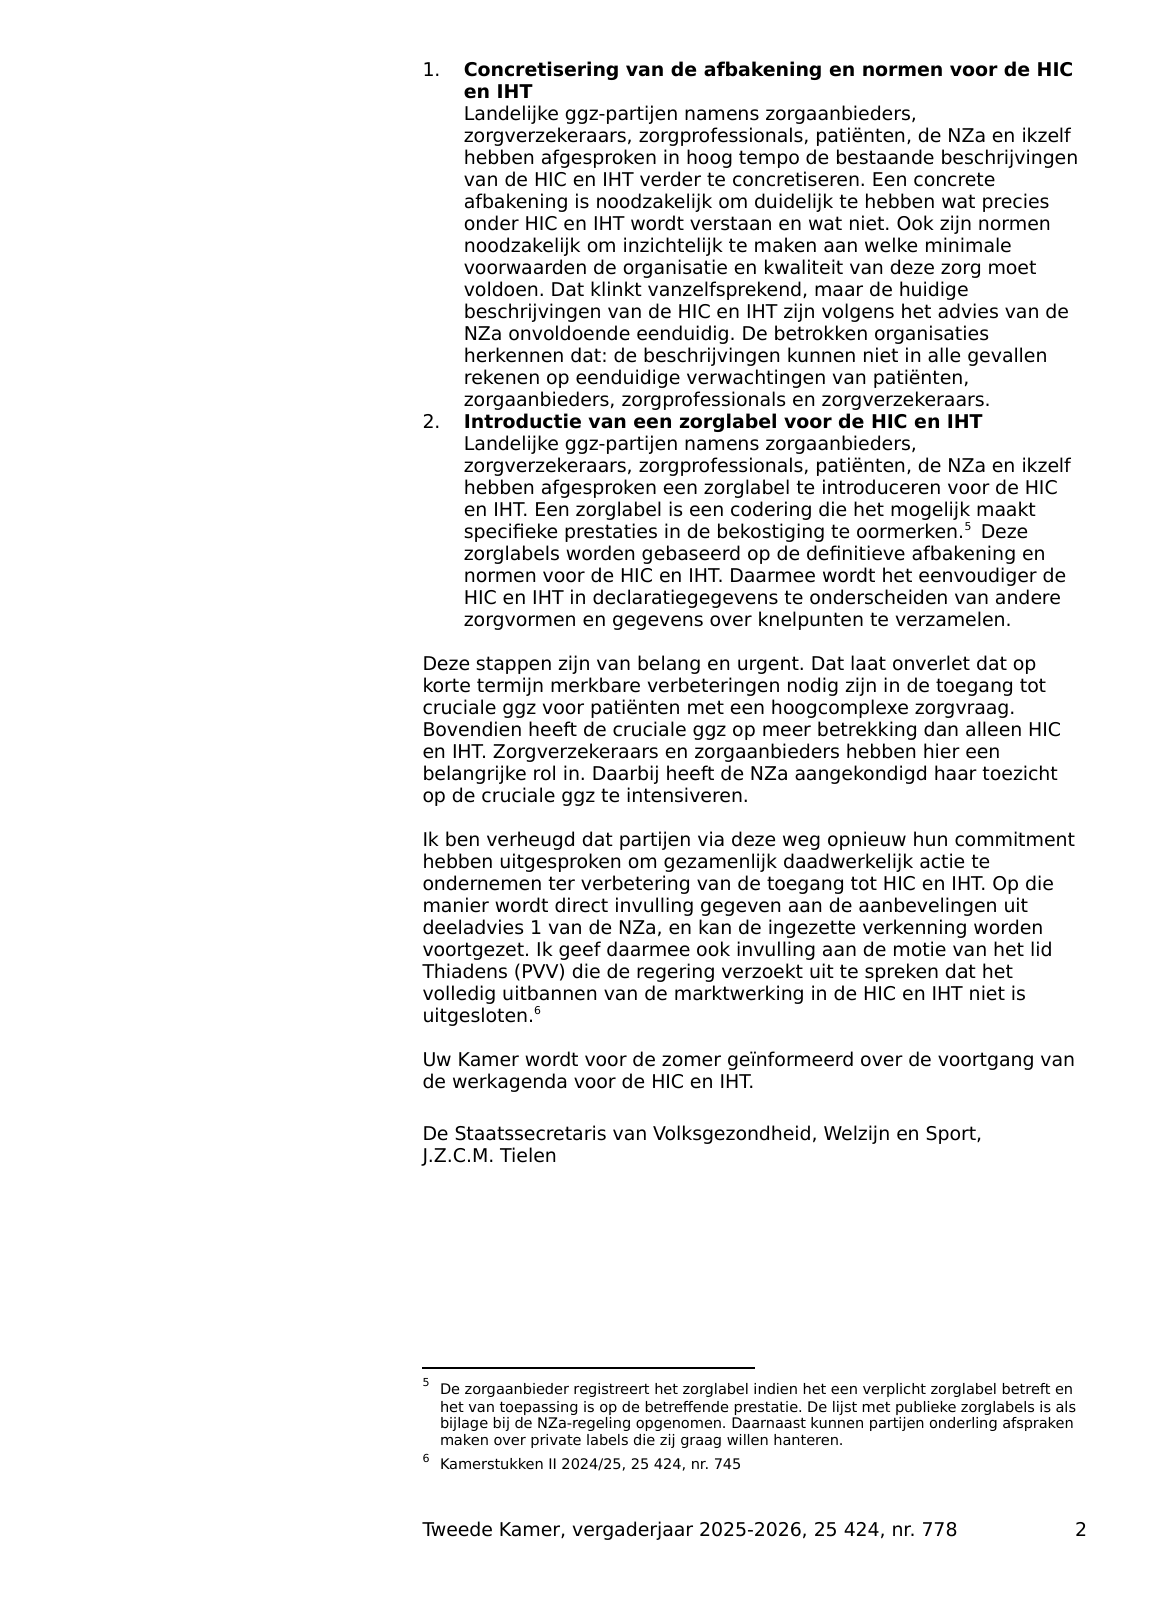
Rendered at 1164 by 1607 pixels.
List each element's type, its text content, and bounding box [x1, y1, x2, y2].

text 1. Concretisering van de afbakening en normen voor de HIC en IHT [422, 59, 1087, 103]
text Uw Kamer wordt voor de zomer geïnformeerd over de voortgang van de werkagenda voor de HIC en IHT. [422, 1049, 1087, 1093]
text Ik ben verheugd dat partijen via deze weg opnieuw hun commitment hebben uitgesproken om gezamenlijk daadwerkelijk actie te ondernemen ter verbetering van de toegang tot HIC en IHT. Op die manier wordt direct invulling gegeven aan de aanbevelingen uit deeladvies 1 van de NZa, en kan de ingezette verkenning worden voortgezet. Ik geef daarmee ook invulling aan de motie van het lid Thiadens (PVV) die de regering verzoekt uit te spreken dat het volledig uitbannen van de marktwerking in de HIC en IHT niet is uitgesloten. [422, 829, 1087, 1027]
text 2. Introductie van een zorglabel voor de HIC en IHT [422, 411, 1087, 433]
text Kamerstukken II 2024/25, 25 424, nr. 745 [422, 1452, 1087, 1474]
text De zorgaanbieder registreert het zorglabel indien het een verplicht zorglabel betreft en het van toepassing is op de betreffende prestatie. De lijst met publieke zorglabels is als bijlage bij de NZa-regeling opgenomen. Daarnaast kunnen partijen onderling afspraken maken over private labels die zij graag willen hanteren. [422, 1377, 1087, 1449]
text Landelijke ggz-partijen namens zorgaanbieders, zorgverzekeraars, zorgprofessionals, patiënten, de NZa en ikzelf hebben afgesproken een zorglabel te introduceren voor de HIC en IHT. Een zorglabel is een codering die het mogelijk maakt specifieke prestaties in de bekostiging te oormerken. Deze zorglabels worden gebaseerd op de definitieve afbakening en normen voor de HIC en IHT. Daarmee wordt het eenvoudiger de HIC en IHT in declaratiegegevens te onderscheiden van andere zorgvormen en gegevens over knelpunten te verzamelen. [464, 433, 1087, 631]
text De Staatssecretaris van Volksgezondheid, Welzijn en Sport, J.Z.C.M. Tielen [422, 1123, 1087, 1167]
text Deze stappen zijn van belang en urgent. Dat laat onverlet dat op korte termijn merkbare verbeteringen nodig zijn in de toegang tot cruciale ggz voor patiënten met een hoogcomplexe zorgvraag. Bovendien heeft de cruciale ggz op meer betrekking dan alleen HIC en IHT. Zorgverzekeraars en zorgaanbieders hebben hier een belangrijke rol in. Daarbij heeft de NZa aangekondigd haar toezicht op de cruciale ggz te intensiveren. [422, 653, 1087, 807]
text Landelijke ggz-partijen namens zorgaanbieders, zorgverzekeraars, zorgprofessionals, patiënten, de NZa en ikzelf hebben afgesproken in hoog tempo de bestaande beschrijvingen van de HIC en IHT verder te concretiseren. Een concrete afbakening is noodzakelijk om duidelijk te hebben wat precies onder HIC en IHT wordt verstaan en wat niet. Ook zijn normen noodzakelijk om inzichtelijk te maken aan welke minimale voorwaarden de organisatie en kwaliteit van deze zorg moet voldoen. Dat klinkt vanzelfsprekend, maar de huidige beschrijvingen van de HIC en IHT zijn volgens het advies van de NZa onvoldoende eenduidig. De betrokken organisaties herkennen dat: de beschrijvingen kunnen niet in alle gevallen rekenen op eenduidige verwachtingen van patiënten, zorgaanbieders, zorgprofessionals en zorgverzekeraars. [464, 103, 1087, 411]
